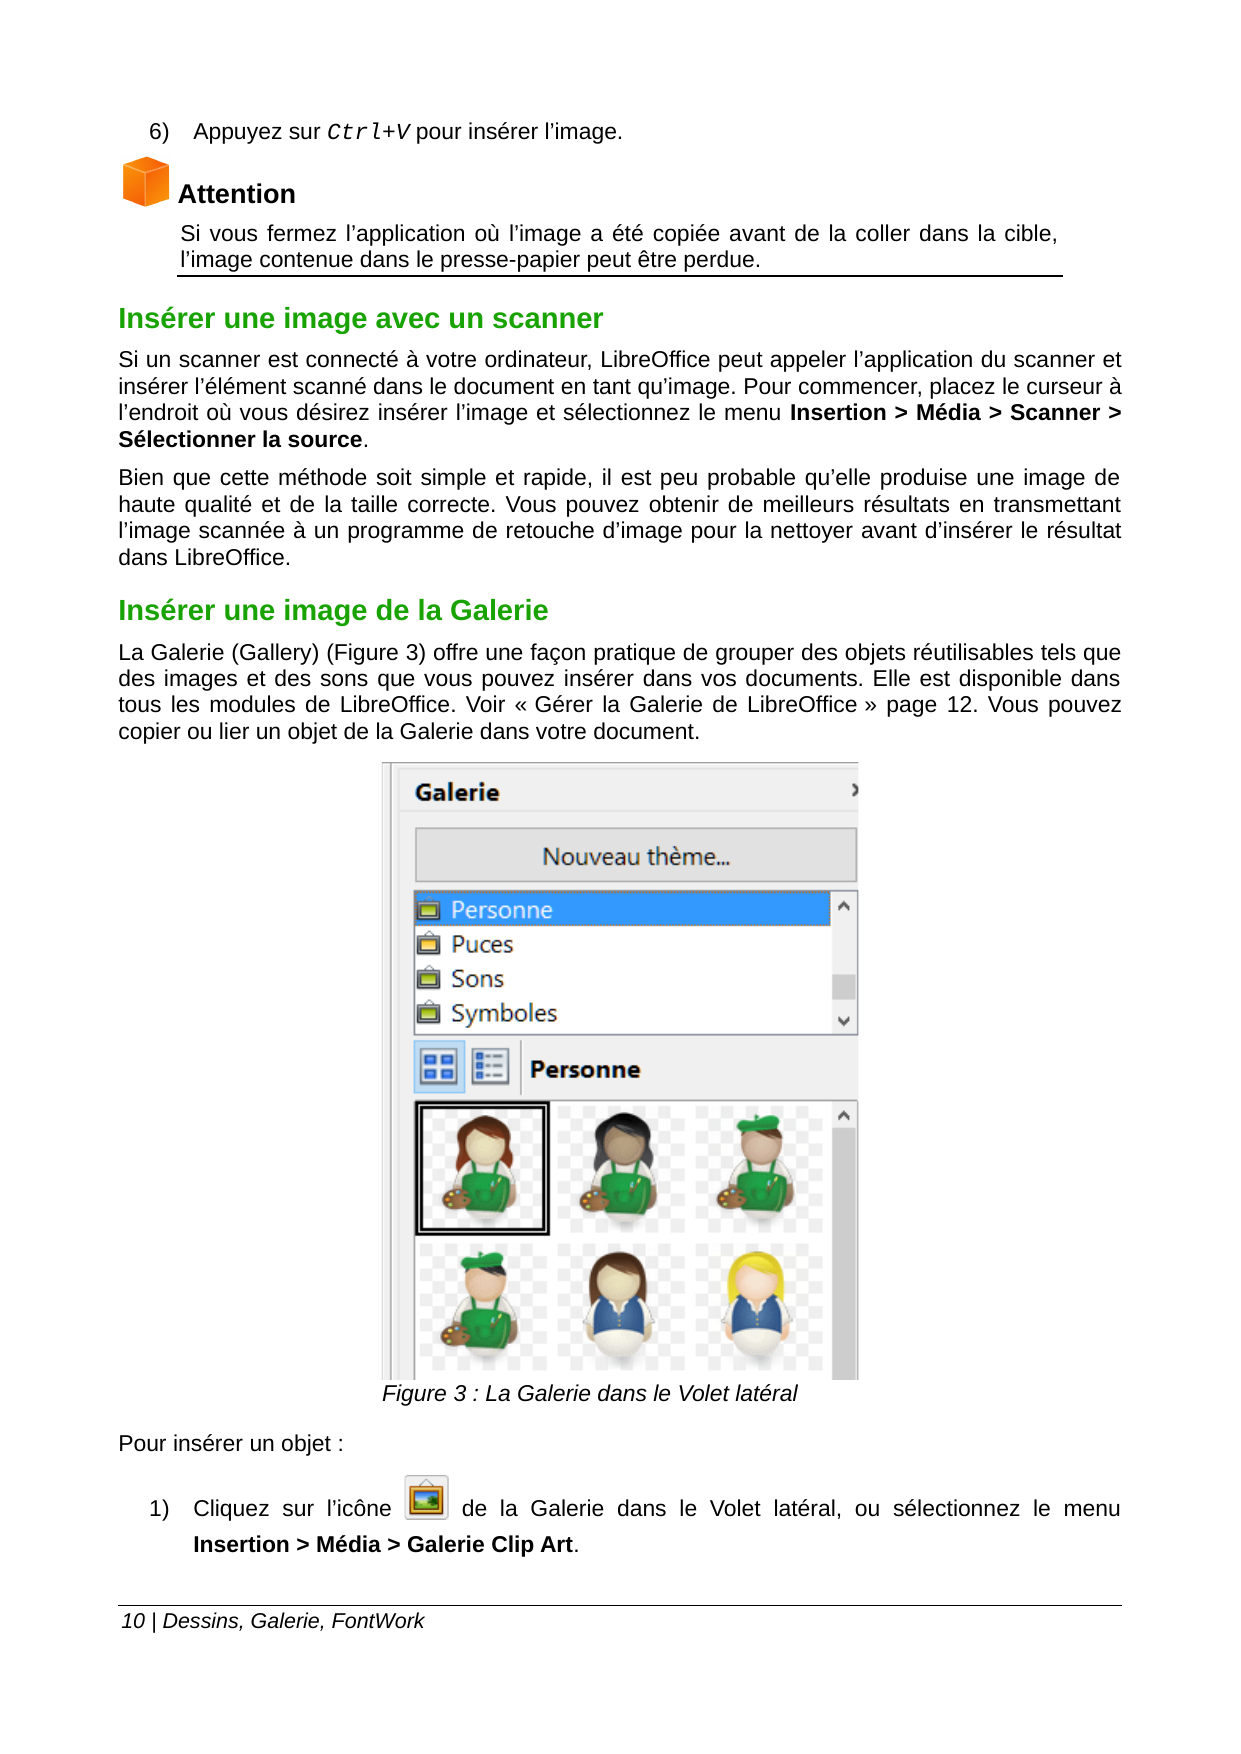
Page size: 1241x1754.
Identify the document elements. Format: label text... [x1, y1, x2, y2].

text Pour insérer un objet : [118, 1430, 1122, 1457]
subtitle Attention [173, 154, 1122, 209]
list Appuyez sur Ctrl+V pour insérer l’image. [169, 118, 1122, 146]
picture [119, 154, 173, 209]
picture [381, 762, 859, 1380]
text Si vous fermez l’application où l’image a été copiée avant de la coller dans la cible, l’image contenue dans le presse-papier peut être perdue. [177, 217, 1063, 275]
text Bien que cette méthode soit simple et rapide, il est peu probable qu’elle produise une image de haute qualité et de la taille correcte. Vous pouvez obtenir de meilleurs résultats en transmettant l’image scannée à un programme de retouche d’image pour la nettoyer avant d’insérer le résultat dans LibreOffice. [118, 464, 1122, 570]
text Si un scanner est connecté à votre ordinateur, LibreOffice peut appeler l’application du scanner et insérer l’élément scanné dans le document en tant qu’image. Pour commencer, placez le curseur à l’endroit où vous désirez insérer l’image et sélectionnez le menu Insertion > Média > Scanner > Sélectionner la source. [118, 346, 1122, 452]
text La Galerie (Gallery) (Figure 3) offre une façon pratique de grouper des objets réutilisables tels que des images et des sons que vous pouvez insérer dans vos documents. Elle est disponible dans tous les modules de LibreOffice. Voir « Gérer la Galerie de LibreOffice » page 12. Vous pouvez copier ou lier un objet de la Galerie dans votre document. [118, 639, 1122, 744]
picture [404, 1475, 449, 1520]
subtitle Insérer une image de la Galerie [118, 593, 1122, 627]
list Cliquez sur l’icône de la Galerie dans le Volet latéral, ou sélectionnez le menu Insertion > Média > Galerie Clip Art. [169, 1469, 1122, 1557]
subtitle Insérer une image avec un scanner [118, 301, 1122, 335]
text Figure 3 : La Galerie dans le Volet latéral [382, 1380, 858, 1406]
